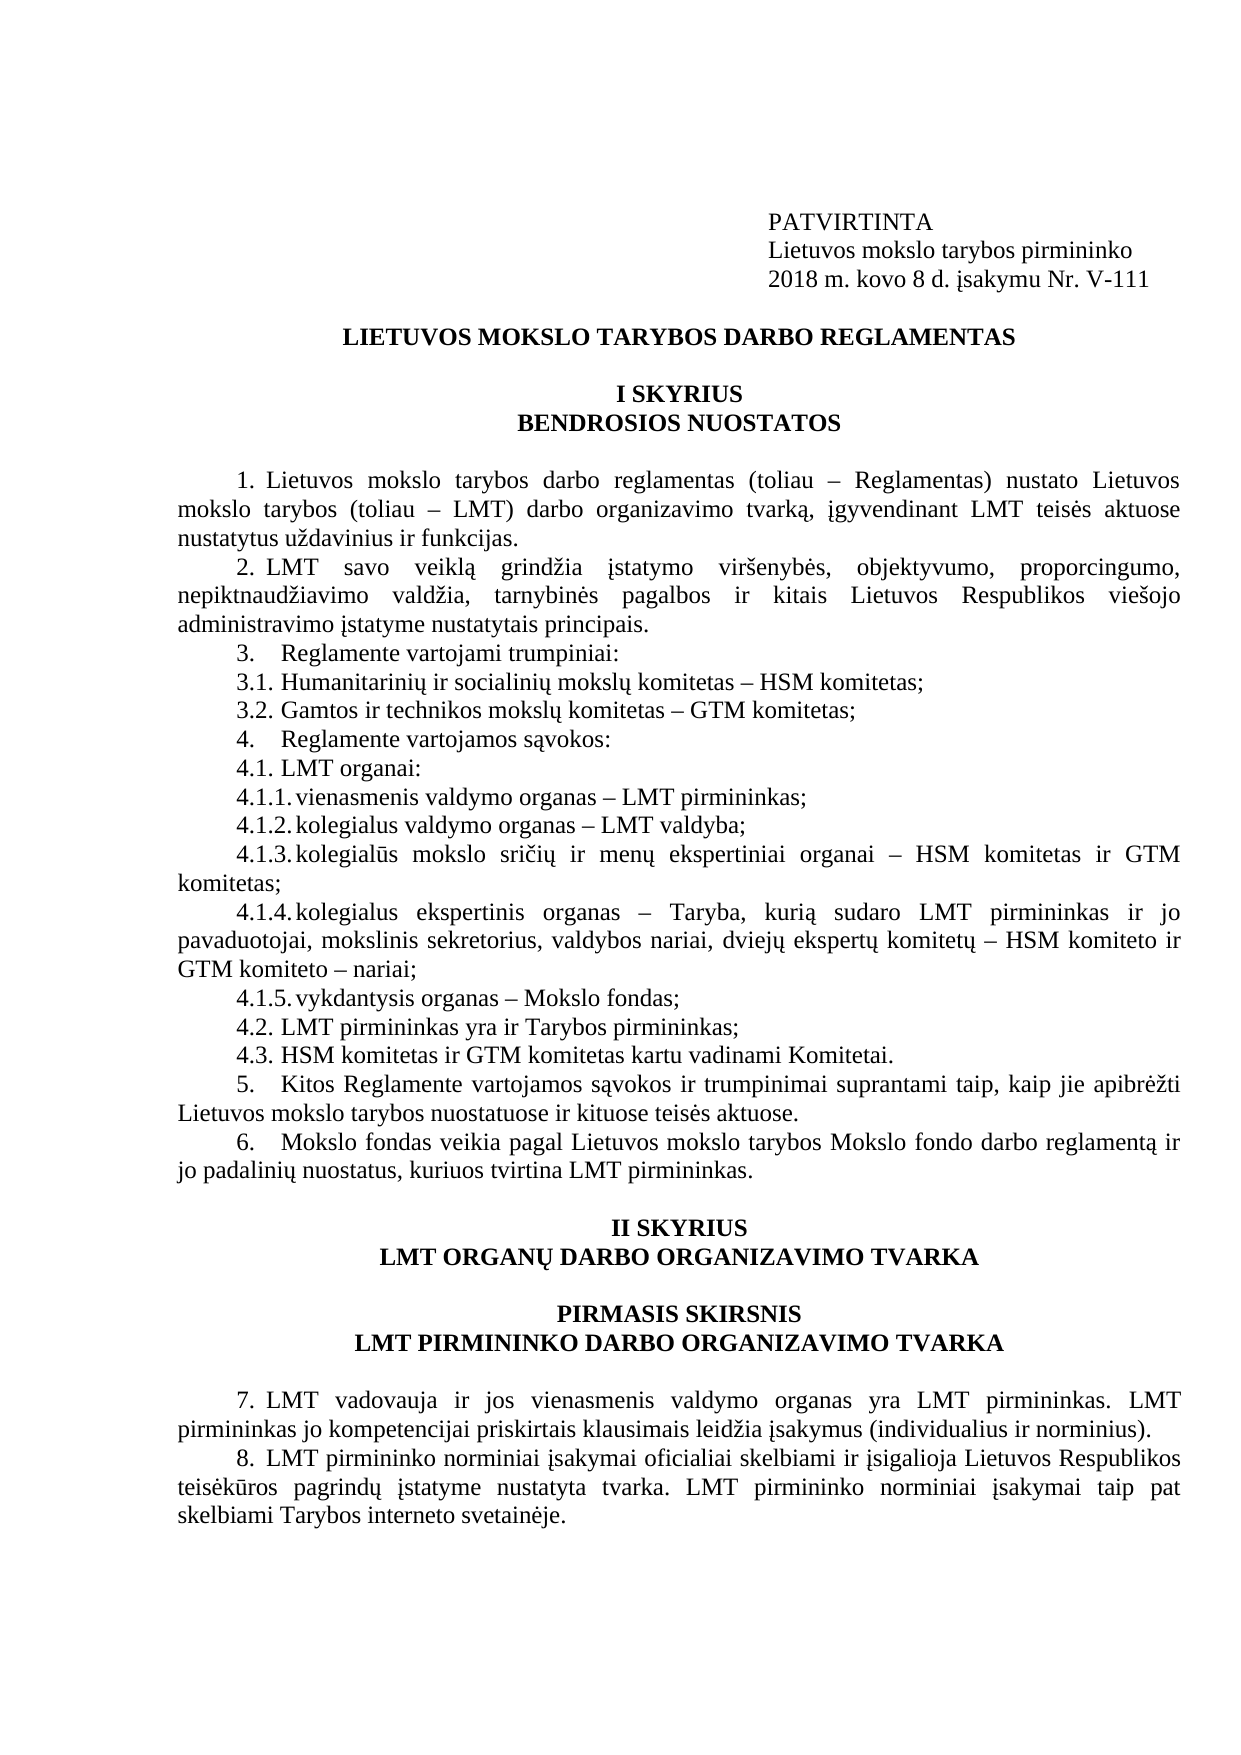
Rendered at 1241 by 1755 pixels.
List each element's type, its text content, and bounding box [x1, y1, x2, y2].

text II SKYRIUS [177, 1213, 1181, 1242]
text 4. Reglamente vartojamos sąvokos: [177, 724, 1181, 753]
text 4.1.2. kolegialus valdymo organas – LMT valdyba; [177, 810, 1181, 839]
text PATVIRTINTA [768, 207, 1181, 235]
text 4.3. HSM komitetas ir GTM komitetas kartu vadinami Komitetai. [177, 1040, 1181, 1069]
text 3.2. Gamtos ir technikos mokslų komitetas – GTM komitetas; [177, 695, 1181, 724]
text 4.1.3. kolegialūs mokslo sričių ir menų ekspertiniai organai – HSM komitetas ir GTM komitetas; [177, 839, 1181, 897]
text 3. Reglamente vartojami trumpiniai: [177, 638, 1181, 667]
text LMT organų DARBO ORGANIZAVIMO TVARKA [177, 1242, 1181, 1270]
text 4.2. LMT pirmininkas yra ir Tarybos pirmininkas; [177, 1012, 1181, 1040]
text 2018 m. kovo 8 d. įsakymu Nr. V-111 [768, 264, 1181, 293]
text 7. LMT vadovauja ir jos vienasmenis valdymo organas yra LMT pirmininkas. LMT pirmininkas jo kompetencijai priskirtais klausimais leidžia įsakymus (individualius ir norminius). [177, 1385, 1181, 1443]
text 3.1. Humanitarinių ir socialinių mokslų komitetas – HSM komitetas; [177, 667, 1181, 695]
text BENDROSIOS NUOSTATOS [177, 408, 1181, 437]
text 8. LMT pirmininko norminiai įsakymai oficialiai skelbiami ir įsigalioja Lietuvos Respublikos teisėkūros pagrindų įstatyme nustatyta tvarka. LMT pirmininko norminiai įsakymai taip pat skelbiami Tarybos interneto svetainėje. [177, 1443, 1181, 1529]
text 6. Mokslo fondas veikia pagal Lietuvos mokslo tarybos Mokslo fondo darbo reglamentą ir jo padalinių nuostatus, kuriuos tvirtina LMT pirmininkas. [177, 1127, 1181, 1184]
text 1. Lietuvos mokslo tarybos darbo reglamentas (toliau – Reglamentas) nustato Lietuvos mokslo tarybos (toliau – LMT) darbo organizavimo tvarką, įgyvendinant LMT teisės aktuose nustatytus uždavinius ir funkcijas. [177, 465, 1181, 552]
text LIETUVOS MOKSLO TARYBOS DARBO REGLAMENTAS [177, 322, 1181, 350]
text 4.1.5. vykdantysis organas – Mokslo fondas; [177, 983, 1181, 1012]
text I SKYRIUS [177, 379, 1181, 408]
text 2. LMT savo veiklą grindžia įstatymo viršenybės, objektyvumo, proporcingumo, nepiktnaudžiavimo valdžia, tarnybinės pagalbos ir kitais Lietuvos Respublikos viešojo administravimo įstatyme nustatytais principais. [177, 552, 1181, 638]
text 5. Kitos Reglamente vartojamos sąvokos ir trumpinimai suprantami taip, kaip jie apibrėžti Lietuvos mokslo tarybos nuostatuose ir kituose teisės aktuose. [177, 1069, 1181, 1127]
text 4.1. LMT organai: [177, 753, 1181, 782]
text 4.1.1. vienasmenis valdymo organas – LMT pirmininkas; [177, 782, 1181, 810]
text PIRMASIS SKIRSNIS [177, 1299, 1181, 1328]
text LMT PIRMININKO DARBO ORGANIZAVIMO TVARKA [177, 1328, 1181, 1357]
text Lietuvos mokslo tarybos pirmininko [768, 235, 1181, 264]
text 4.1.4. kolegialus ekspertinis organas – Taryba, kurią sudaro LMT pirmininkas ir jo pavaduotojai, mokslinis sekretorius, valdybos nariai, dviejų ekspertų komitetų – HSM komiteto ir GTM komiteto – nariai; [177, 897, 1181, 983]
